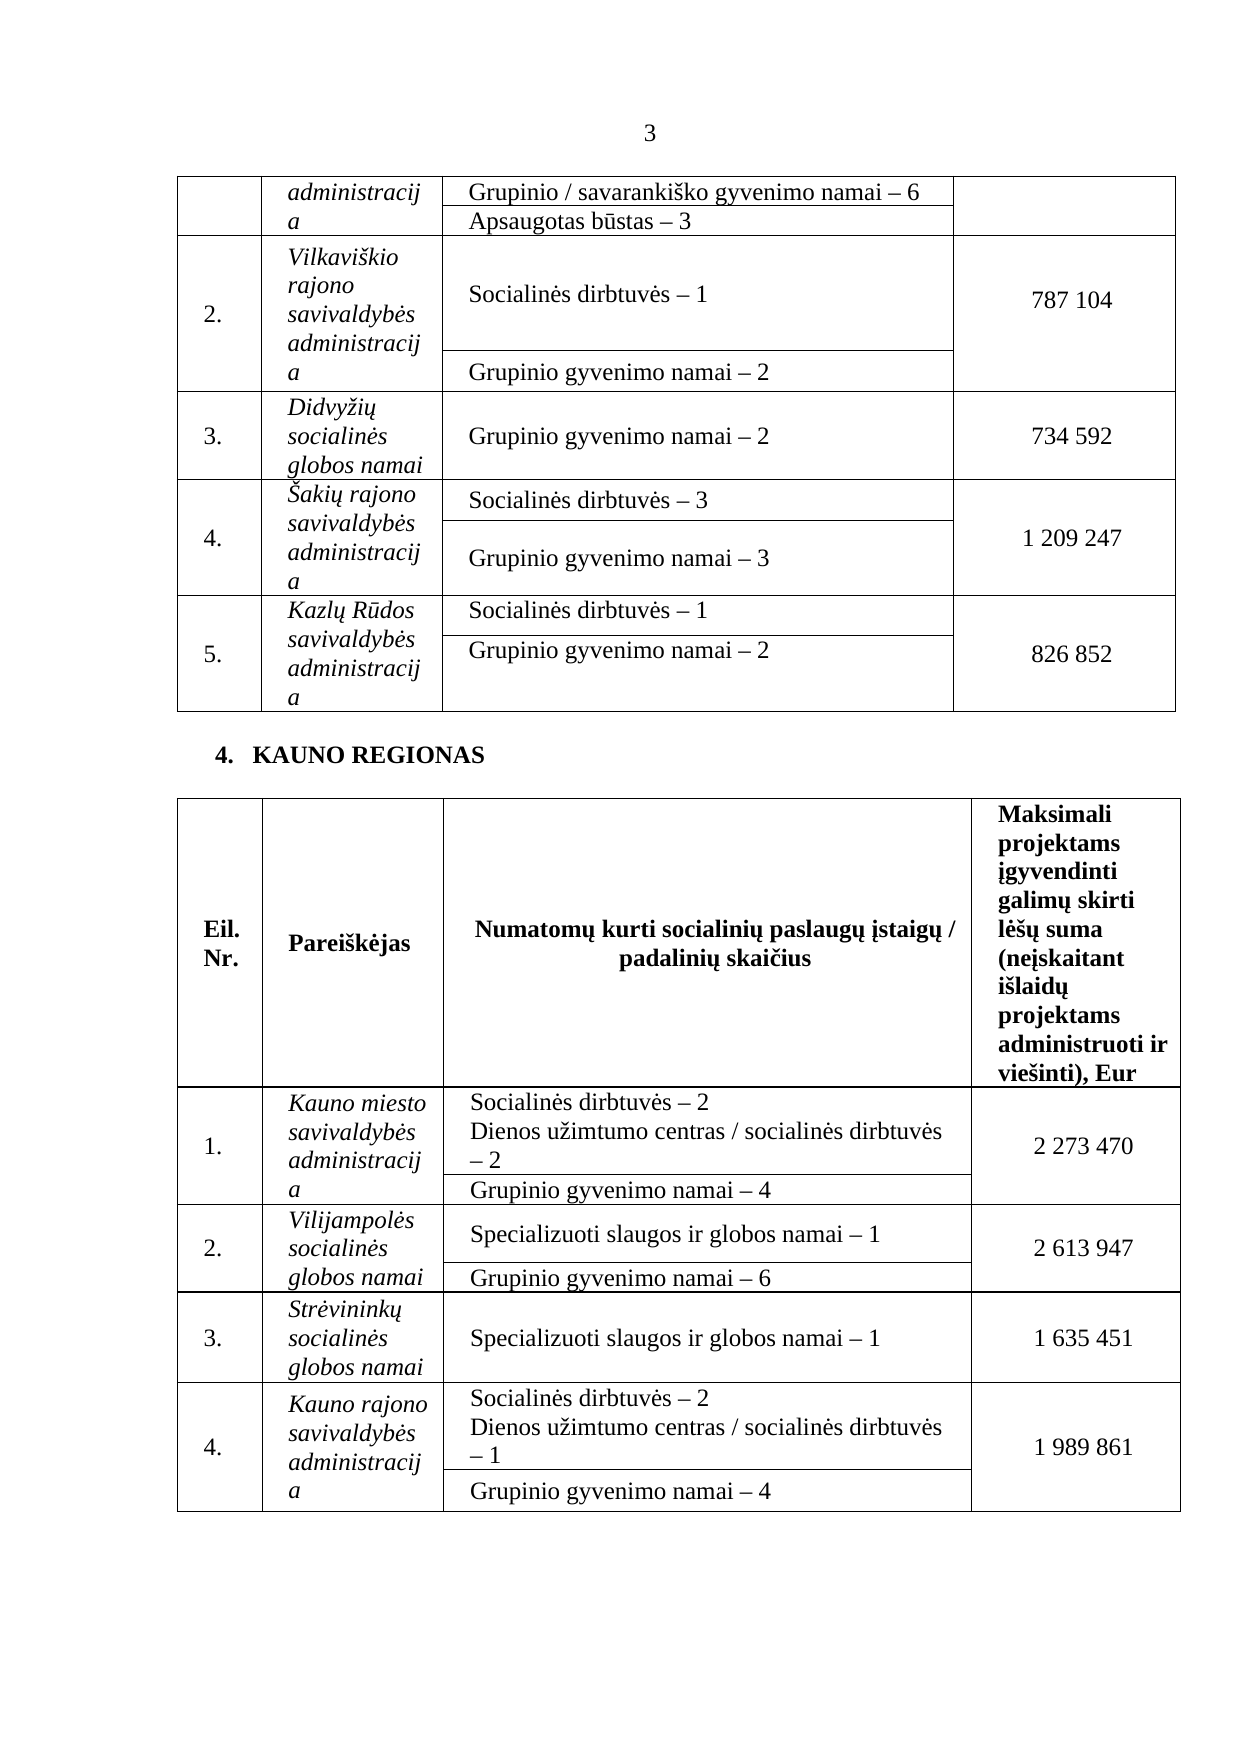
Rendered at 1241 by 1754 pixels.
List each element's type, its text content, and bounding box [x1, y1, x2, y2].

table_cell 826 852 [954, 596, 1175, 711]
table_cell Apsaugotas būstas – 3 [443, 206, 953, 235]
table_cell 2 613 947 [972, 1205, 1180, 1291]
table_cell Grupinio gyvenimo namai – 4 [444, 1470, 971, 1511]
table_cell 2. [178, 1205, 262, 1291]
table_cell Vilkaviškio rajono savivaldybės administracija [262, 236, 442, 391]
table_cell 1. [178, 1088, 262, 1203]
table_cell Grupinio gyvenimo namai – 3 [443, 521, 953, 594]
table_cell Socialinės dirbtuvės – 2 Dienos užimtumo centras / socialinės dirbtuvės – 2 [444, 1088, 971, 1174]
table_cell Strėvininkų socialinės globos namai [263, 1293, 443, 1382]
table_cell administracija [262, 177, 442, 235]
table_cell [954, 177, 1175, 235]
table_cell Specializuoti slaugos ir globos namai – 1 [444, 1293, 971, 1382]
table_cell Socialinės dirbtuvės – 1 [443, 596, 953, 634]
table_cell 787 104 [954, 236, 1175, 391]
table_cell 4. [178, 1383, 262, 1511]
text 4. KAUNO REGIONAS [215, 740, 1122, 769]
table_cell Vilijampolės socialinės globos namai [263, 1205, 443, 1291]
table_header Numatomų kurti socialinių paslaugų įstaigų / padalinių skaičius [444, 799, 971, 1086]
table_cell 3. [178, 392, 261, 478]
table_cell Kauno rajono savivaldybės administracija [263, 1383, 443, 1511]
table_cell 4. [178, 480, 261, 594]
table_cell 734 592 [954, 392, 1175, 478]
table_cell 1 635 451 [972, 1293, 1180, 1382]
table_cell Grupinio gyvenimo namai – 2 [443, 636, 953, 711]
table_cell 2. [178, 236, 261, 391]
table_cell Kazlų Rūdos savivaldybės administracija [262, 596, 442, 711]
table_cell Socialinės dirbtuvės – 3 [443, 480, 953, 520]
table_cell Kauno miesto savivaldybės administracija [263, 1088, 443, 1203]
table_cell Šakių rajono savivaldybės administracija [262, 480, 442, 594]
table_cell 1 209 247 [954, 480, 1175, 594]
table_cell Grupinio gyvenimo namai – 6 [444, 1263, 971, 1291]
table_cell Specializuoti slaugos ir globos namai – 1 [444, 1205, 971, 1262]
table_cell Grupinio gyvenimo namai – 2 [443, 351, 953, 391]
table_cell [178, 177, 261, 235]
table_header Eil. Nr. [178, 799, 262, 1086]
table_header Maksimali projektams įgyvendinti galimų skirti lėšų suma (neįskaitant išlaidų projektams administruoti ir viešinti), Eur [972, 799, 1180, 1086]
table_cell Grupinio gyvenimo namai – 2 [443, 392, 953, 478]
table_cell Didvyžių socialinės globos namai [262, 392, 442, 478]
table_cell Grupinio gyvenimo namai – 4 [444, 1175, 971, 1203]
table_cell 5. [178, 596, 261, 711]
table_cell 3. [178, 1293, 262, 1382]
table_header Pareiškėjas [263, 799, 443, 1086]
table_cell 2 273 470 [972, 1088, 1180, 1203]
table_cell Socialinės dirbtuvės – 1 [443, 236, 953, 350]
table_cell Grupinio / savarankiško gyvenimo namai – 6 [443, 177, 953, 205]
table_cell Socialinės dirbtuvės – 2 Dienos užimtumo centras / socialinės dirbtuvės – 1 [444, 1383, 971, 1469]
table_cell 1 989 861 [972, 1383, 1180, 1511]
